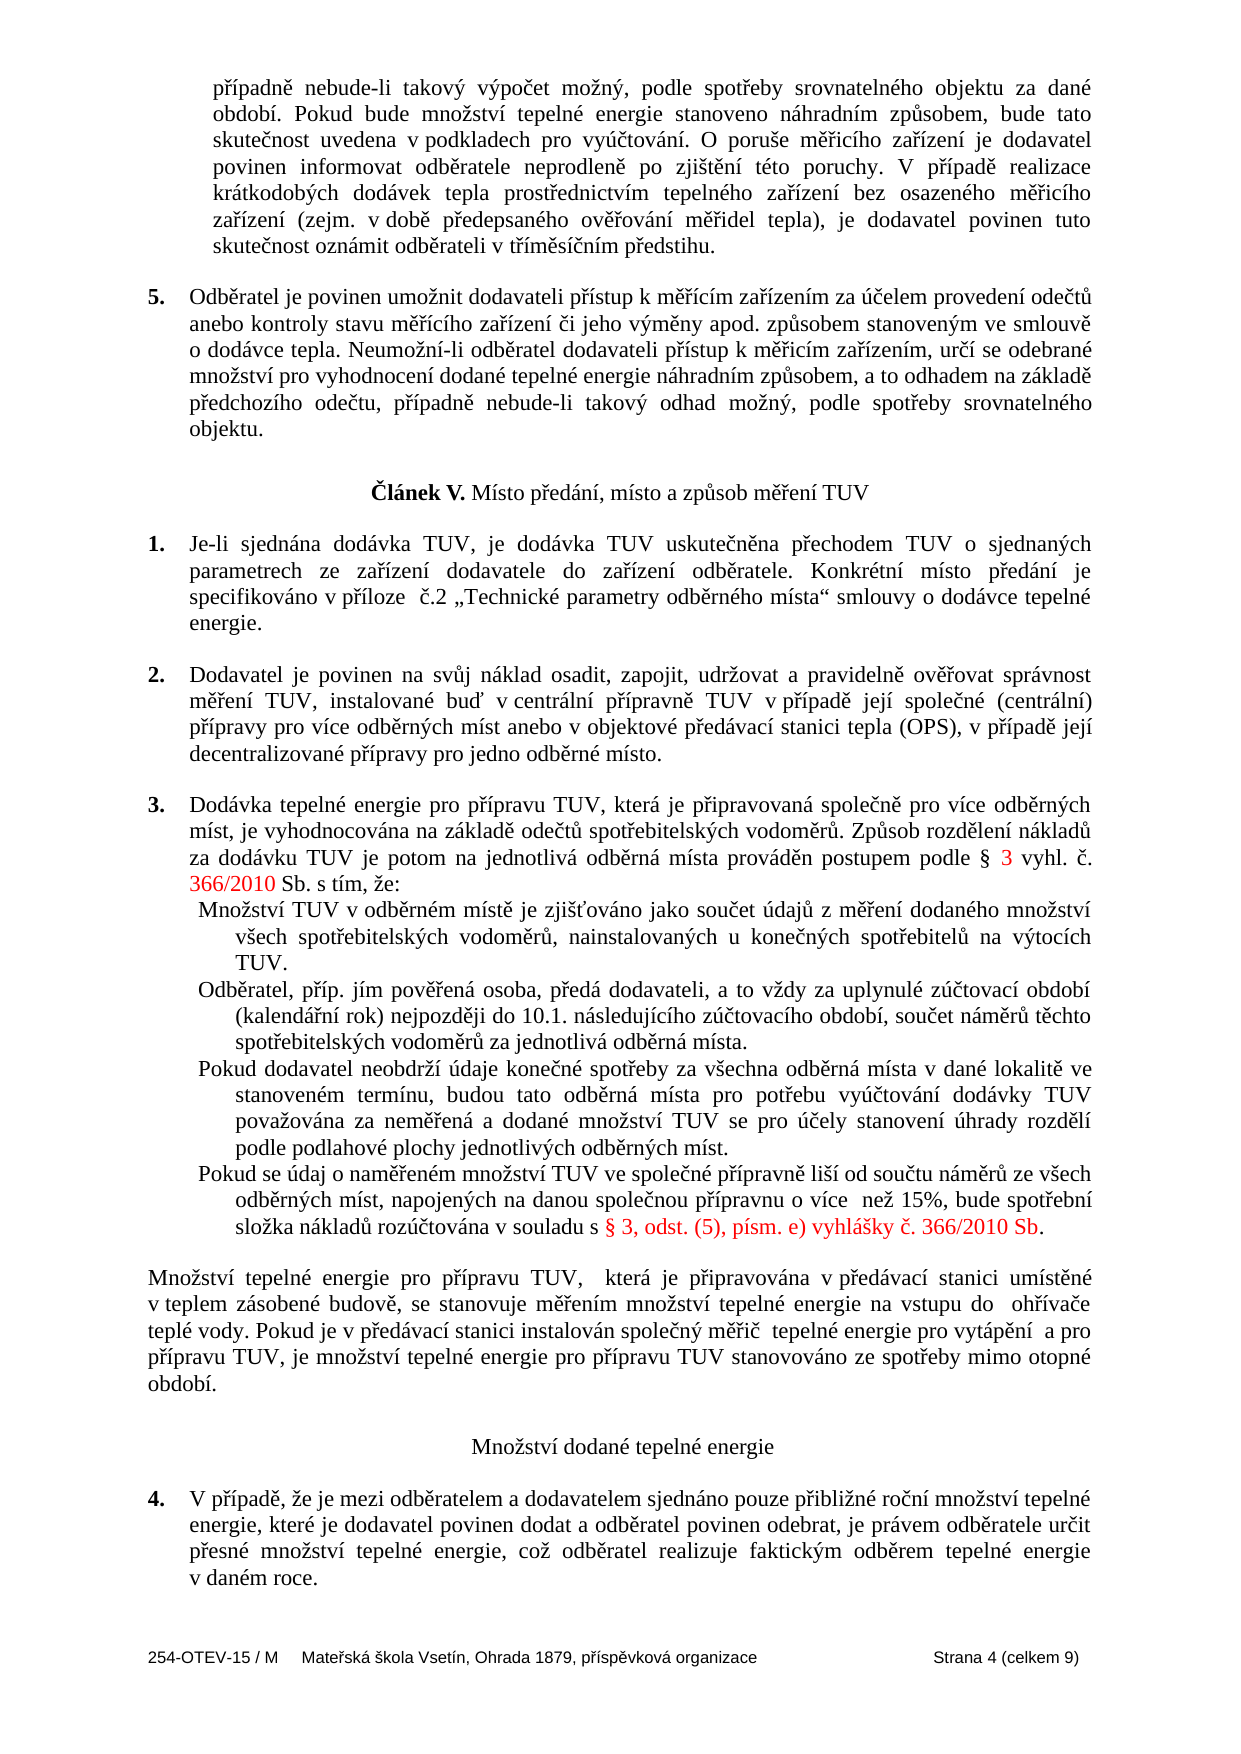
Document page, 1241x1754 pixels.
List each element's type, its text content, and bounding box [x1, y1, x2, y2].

subtitle Pokud dodavatel neobdrží údaje konečné spotřeby za všechna odběrná místa v dané lokalitě ve stanoveném termínu, budou tato odběrná místa pro potřebu vyúčtování dodávky TUV považována za neměřená a dodané množství TUV se pro účely stanovení úhrady rozdělí podle podlahové plochy jednotlivých odběrných míst. [198, 1055, 1092, 1160]
subtitle Dodávka tepelné energie pro přípravu TUV, která je připravovaná společně pro více odběrných míst, je vyhodnocována na základě odečtů spotřebitelských vodoměrů. Způsob rozdělení nákladů za dodávku TUV je potom na jednotlivá odběrná místa prováděn postupem podle § 3 vyhl. č. 366/2010 Sb. s tím, že: [148, 791, 1092, 897]
subtitle Odběratel, příp. jím pověřená osoba, předá dodavateli, a to vždy za uplynulé zúčtovací období (kalendářní rok) nejpozději do 10.1. následujícího zúčtovacího období, součet náměrů těchto spotřebitelských vodoměrů za jednotlivá odběrná místa. [198, 976, 1092, 1055]
subtitle Množství TUV v odběrném místě je zjišťováno jako součet údajů z měření dodaného množství všech spotřebitelských vodoměrů, nainstalovaných u konečných spotřebitelů na výtocích TUV. [198, 897, 1092, 976]
subtitle Dodavatel je povinen na svůj náklad osadit, zapojit, udržovat a pravidelně ověřovat správnost měření TUV, instalované buď v centrální přípravně TUV v případě její společné (centrální) přípravy pro více odběrných míst anebo v objektové předávací stanici tepla (OPS), v případě její decentralizované přípravy pro jedno odběrné místo. [148, 661, 1092, 766]
subtitle Pokud se údaj o naměřeném množství TUV ve společné přípravně liší od součtu náměrů ze všech odběrných míst, napojených na danou společnou přípravnu o více než 15%, bude spotřební složka nákladů rozúčtována v souladu s § 3, odst. (5), písm. e) vyhlášky č. 366/2010 Sb. [198, 1160, 1092, 1239]
subtitle Je-li sjednána dodávka TUV, je dodávka TUV uskutečněna přechodem TUV o sjednaných parametrech ze zařízení dodavatele do zařízení odběratele. Konkrétní místo předání je specifikováno v příloze č.2 „Technické parametry odběrného místa“ smlouvy o dodávce tepelné energie. [148, 530, 1092, 636]
subtitle Odběratel je povinen umožnit dodavateli přístup k měřícím zařízením za účelem provedení odečtů anebo kontroly stavu měřícího zařízení či jeho výměny apod. způsobem stanoveným ve smlouvě o dodávce tepla. Neumožní-li odběratel dodavateli přístup k měřicím zařízením, určí se odebrané množství pro vyhodnocení dodané tepelné energie náhradním způsobem, a to odhadem na základě předchozího odečtu, případně nebude-li takový odhad možný, podle spotřeby srovnatelného objektu. [148, 283, 1092, 441]
subtitle Množství tepelné energie pro přípravu TUV, která je připravována v předávací stanici umístěné v teplem zásobené budově, se stanovuje měřením množství tepelné energie na vstupu do ohřívače teplé vody. Pokud je v předávací stanici instalován společný měřič tepelné energie pro vytápění a pro přípravu TUV, je množství tepelné energie pro přípravu TUV stanovováno ze spotřeby mimo otopné období. [148, 1264, 1092, 1396]
subtitle V případě, že je mezi odběratelem a dodavatelem sjednáno pouze přibližné roční množství tepelné energie, které je dodavatel povinen dodat a odběratel povinen odebrat, je právem odběratele určit přesné množství tepelné energie, což odběratel realizuje faktickým odběrem tepelné energie v daném roce. [148, 1485, 1092, 1590]
subtitle případně nebude-li takový výpočet možný, podle spotřeby srovnatelného objektu za dané období. Pokud bude množství tepelné energie stanoveno náhradním způsobem, bude tato skutečnost uvedena v podkladech pro vyúčtování. O poruše měřicího zařízení je dodavatel povinen informovat odběratele neprodleně po zjištění této poruchy. V případě realizace krátkodobých dodávek tepla prostřednictvím tepelného zařízení bez osazeného měřicího zařízení (zejm. v době předepsaného ověřování měřidel tepla), je dodavatel povinen tuto skutečnost oznámit odběrateli v tříměsíčním předstihu. [177, 74, 1092, 258]
subtitle Místo předání, místo a způsob měření TUV [148, 479, 1092, 505]
subtitle Množství dodané tepelné energie [148, 1433, 1092, 1460]
